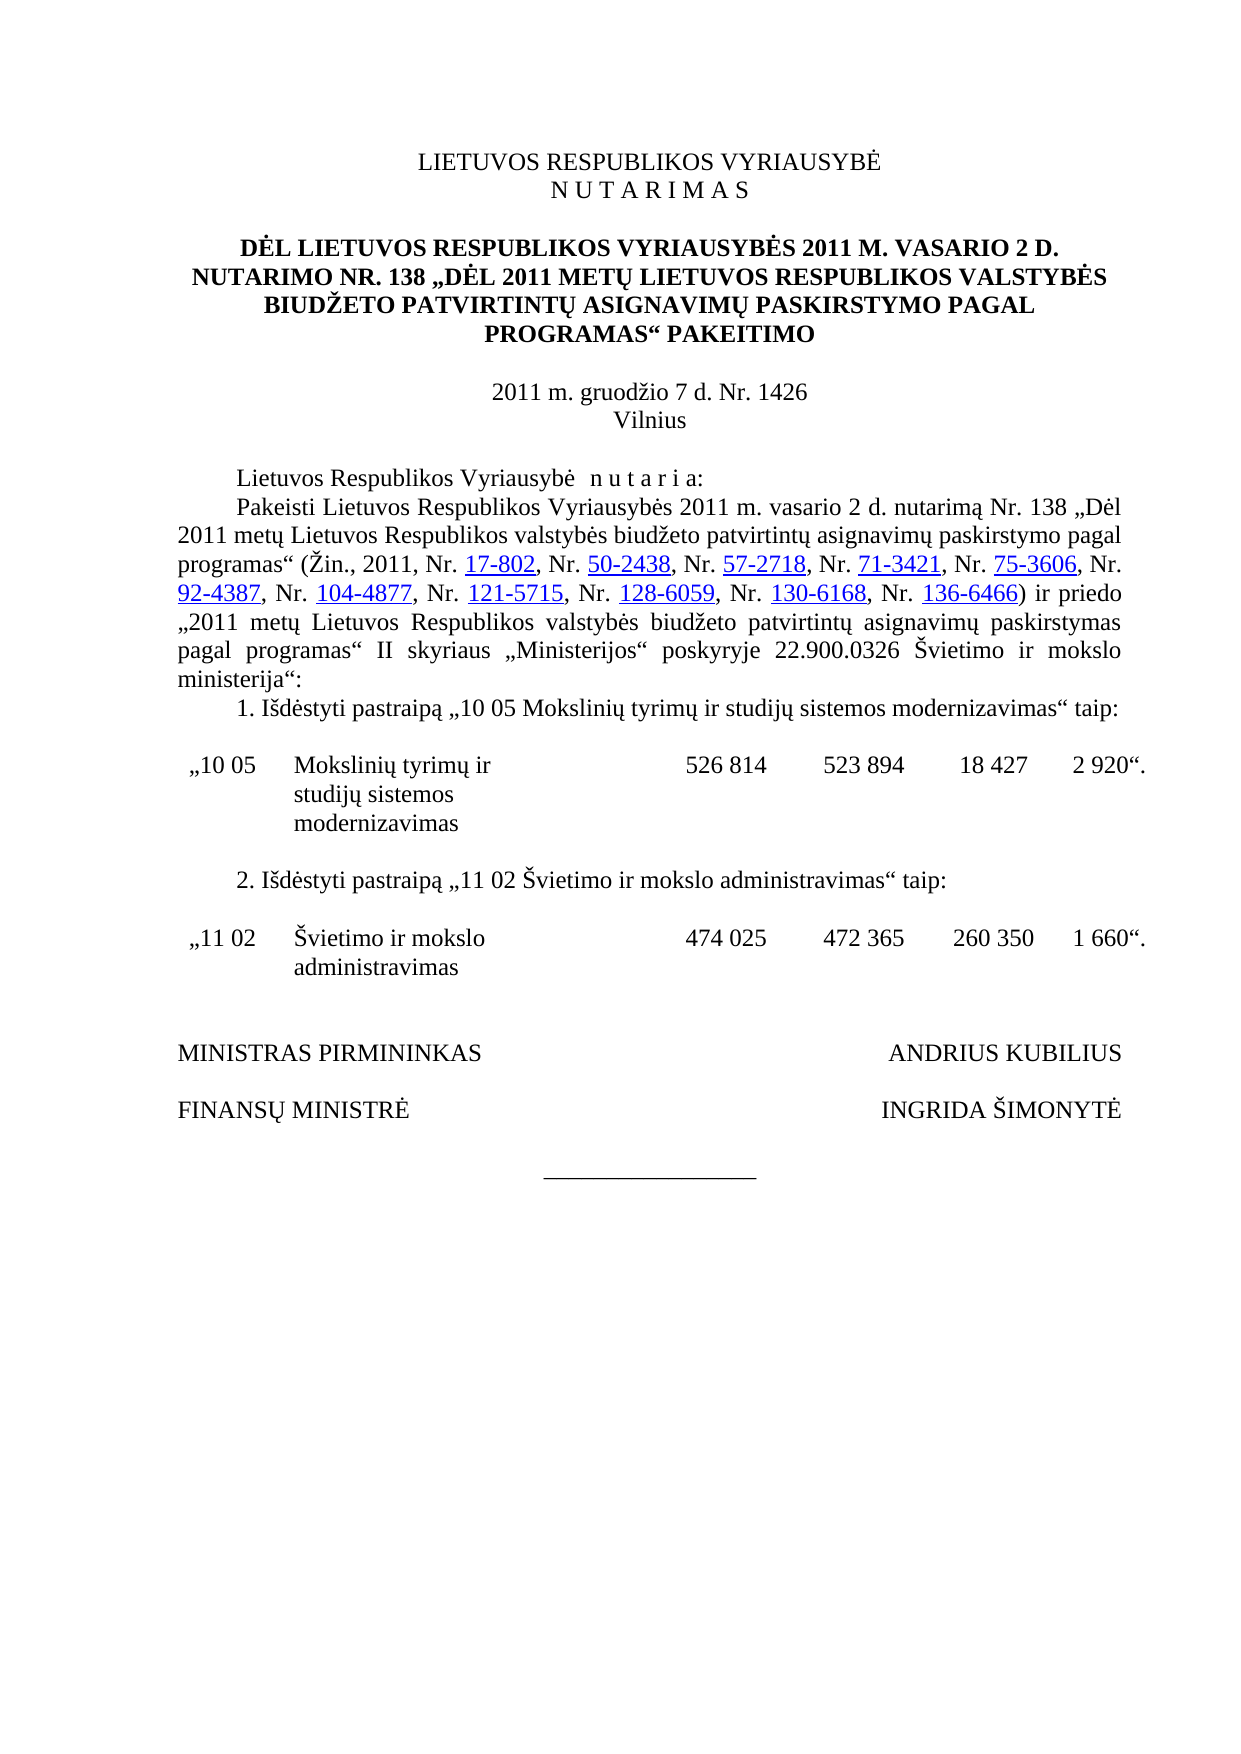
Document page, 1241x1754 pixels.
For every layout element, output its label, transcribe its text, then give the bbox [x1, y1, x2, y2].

table_header 523 894 [795, 751, 932, 837]
text Lietuvos Respublikos Vyriausybė nutaria: [177, 463, 1122, 492]
text Lietuvos Respublikos Vyriausybė [177, 147, 1122, 176]
table_header 1 660“. [1055, 923, 1163, 981]
text MINISTRAS PIRMININKAS ANDRIUS KUBILIUS [177, 1038, 1122, 1067]
text DĖL LIETUVOS RESPUBLIKOS VYRIAUSYBĖS 2011 M. VASARIO 2 D. NUTARIMO NR. 138 „DĖL 2011 METŲ LIETUVOS RESPUBLIKOS VALSTYBĖS BIUDŽETO PATVIRTINTŲ ASIGNAVIMŲ PASKIRSTYMO PAGAL PROGRAMAS“ PAKEITIMO [177, 233, 1122, 348]
text FINANSŲ MINISTRĖ INGRIDA ŠIMONYTĖ [177, 1096, 1122, 1124]
text Pakeisti Lietuvos Respublikos Vyriausybės 2011 m. vasario 2 d. nutarimą Nr. 138 „Dėl 2011 metų Lietuvos Respublikos valstybės biudžeto patvirtintų asignavimų paskirstymo pagal programas“ (Žin., 2011, Nr. 17-802, Nr. 50-2438, Nr. 57-2718, Nr. 71-3421, Nr. 75-3606, Nr. 92-4387, Nr. 104-4877, Nr. 121-5715, Nr. 128-6059, Nr. 130-6168, Nr. 136-6466) ir priedo „2011 metų Lietuvos Respublikos valstybės biudžeto patvirtintų asignavimų paskirstymas pagal programas“ II skyriaus „Ministerijos“ poskyryje 22.900.0326 Švietimo ir mokslo ministerija“: [177, 492, 1122, 693]
text NUTARIMAS [177, 176, 1122, 204]
table_header [564, 751, 657, 837]
table_header [564, 923, 657, 981]
table_header 474 025 [657, 923, 795, 981]
table_header 472 365 [795, 923, 932, 981]
table_header Švietimo ir mokslo administravimas [282, 923, 563, 981]
text Vilnius [177, 406, 1122, 434]
table_header Mokslinių tyrimų ir studijų sistemos modernizavimas [282, 751, 563, 837]
table_header „10 05 [177, 751, 282, 837]
table_header 260 350 [933, 923, 1054, 981]
text _________________ [177, 1153, 1122, 1182]
table_header 526 814 [657, 751, 795, 837]
text 2011 m. gruodžio 7 d. Nr. 1426 [177, 377, 1122, 406]
table_header 2 920“. [1055, 751, 1163, 837]
table_header 18 427 [933, 751, 1054, 837]
table_header „11 02 [177, 923, 282, 981]
text 2. Išdėstyti pastraipą „11 02 Švietimo ir mokslo administravimas“ taip: [177, 866, 1122, 894]
text 1. Išdėstyti pastraipą „10 05 Mokslinių tyrimų ir studijų sistemos modernizavimas“ taip: [177, 693, 1122, 722]
